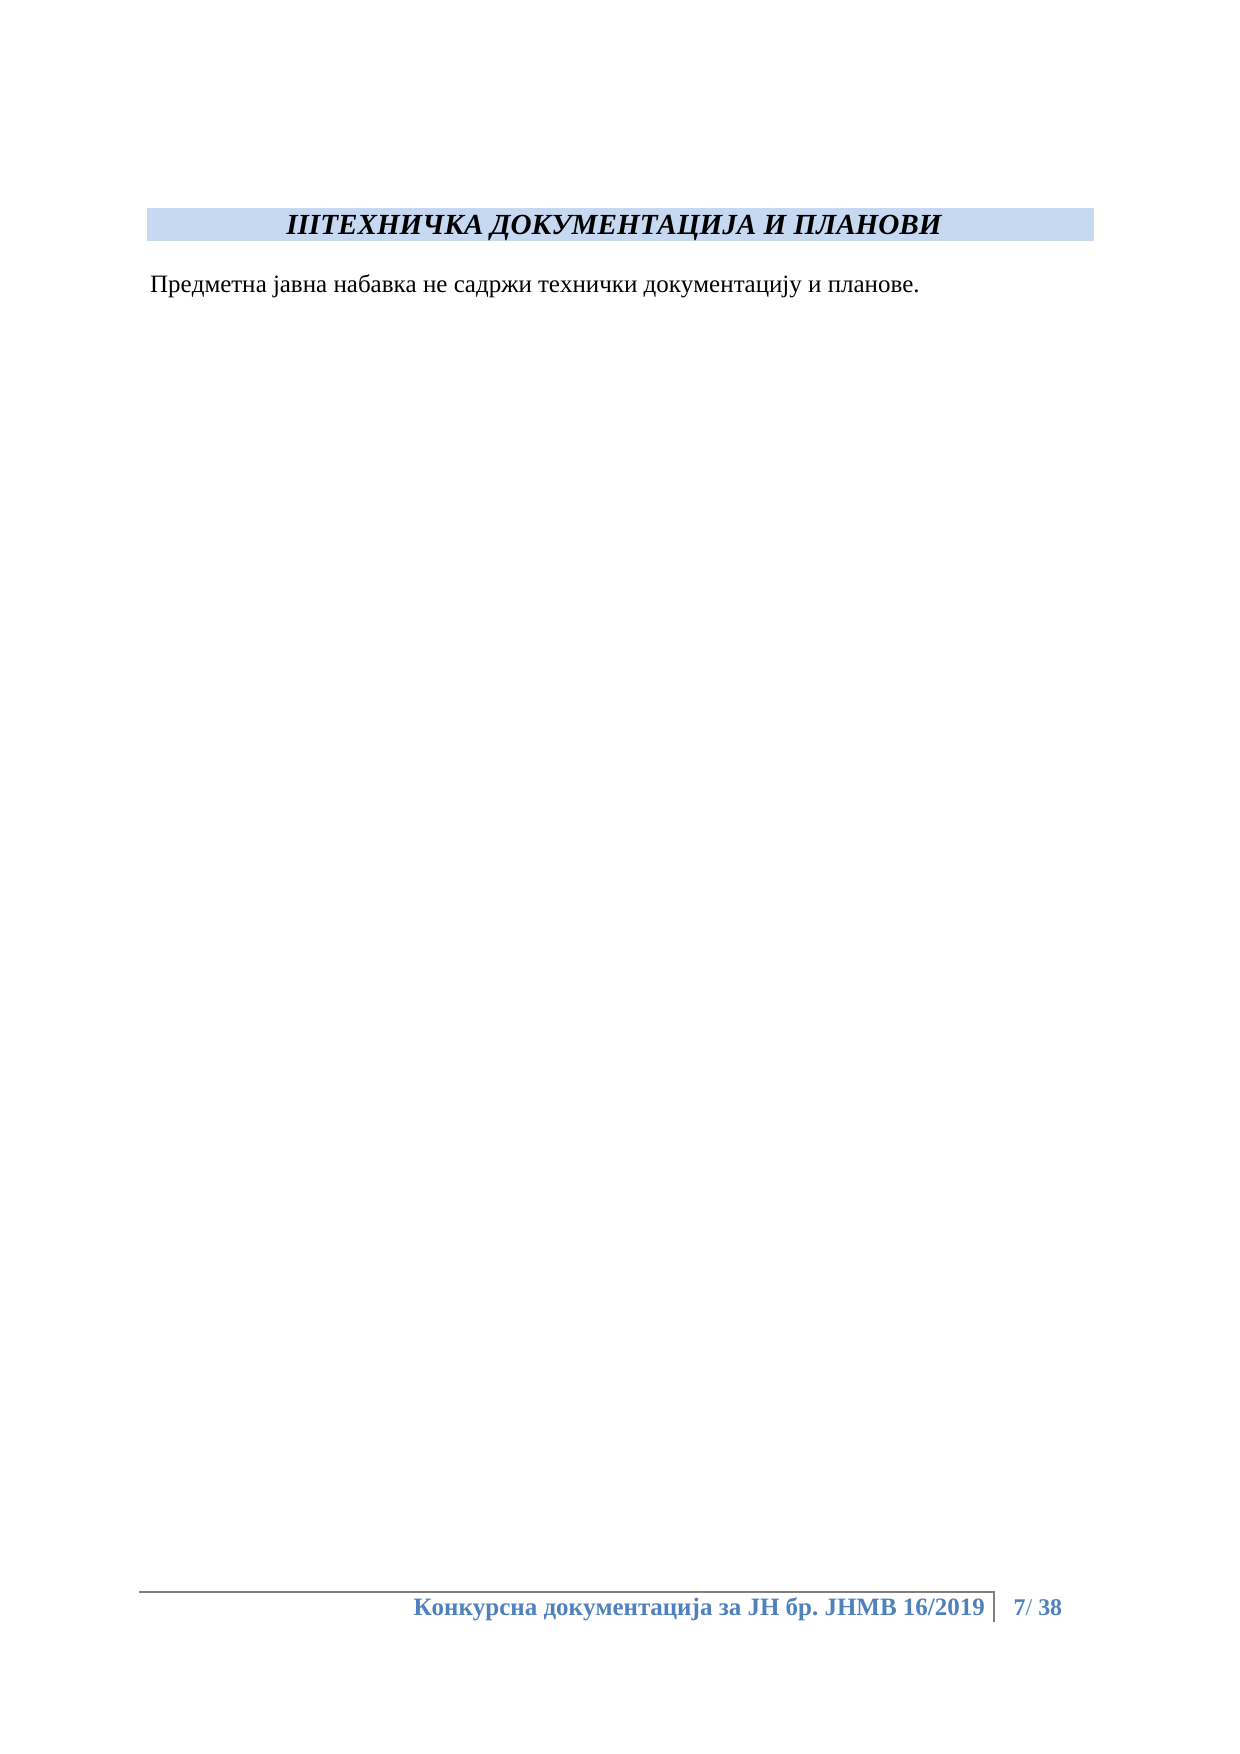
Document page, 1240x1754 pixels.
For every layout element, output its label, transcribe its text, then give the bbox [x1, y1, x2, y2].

text Конкурсна документација за ЈН бр. ЈНМВ 16/2019 [150, 1593, 993, 1621]
text 7/ 38 [995, 1592, 1062, 1621]
text Предметна јавна набавка не садржи технички документацију и планове. [150, 269, 1089, 297]
